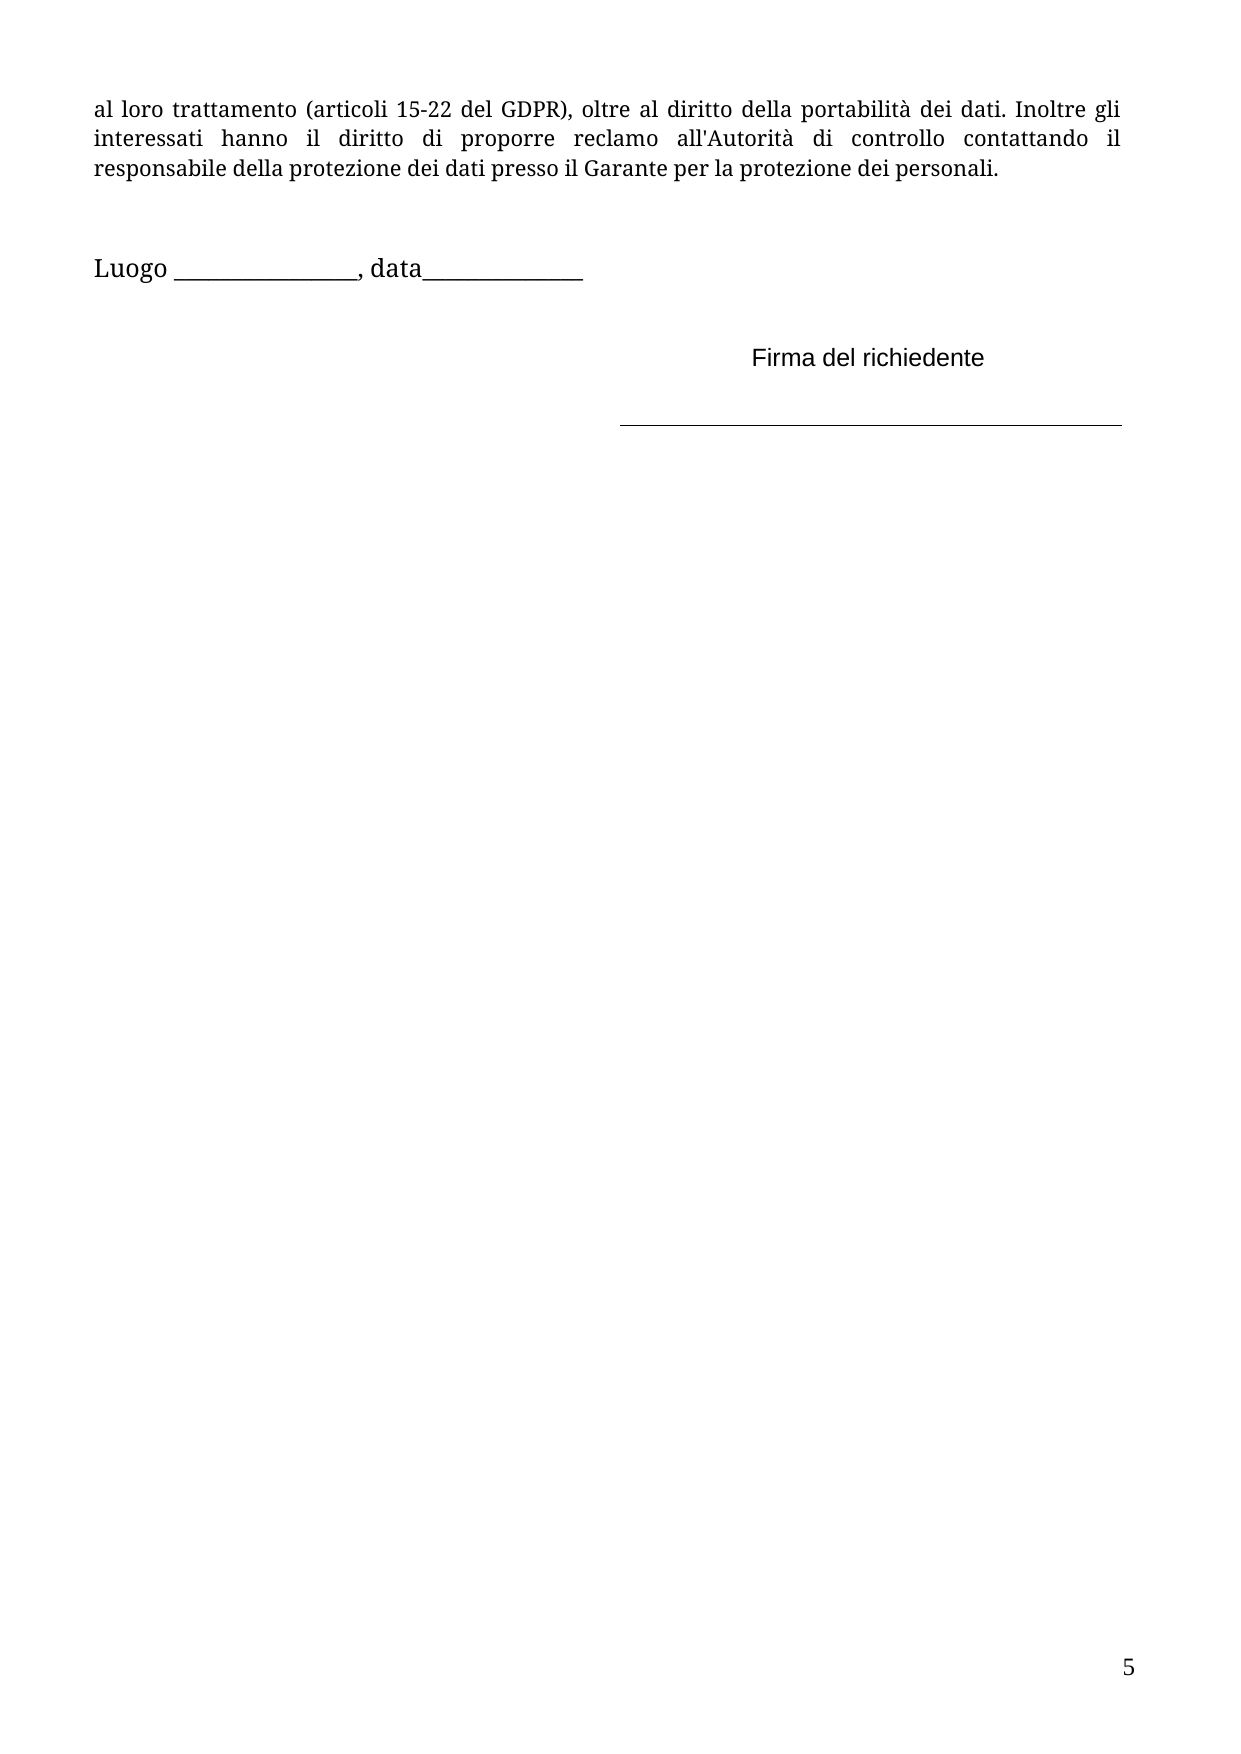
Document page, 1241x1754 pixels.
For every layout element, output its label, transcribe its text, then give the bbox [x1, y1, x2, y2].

text Luogo ________________, data______________ [94, 251, 1122, 285]
table_header [620, 371, 1122, 424]
text Firma del richiedente [112, 343, 1122, 371]
text al loro trattamento (articoli 15-22 del GDPR), oltre al diritto della portabilità dei dati. Inoltre gli interessati hanno il diritto di proporre reclamo all'Autorità di controllo contattando il responsabile della protezione dei dati presso il Garante per la protezione dei personali. [94, 94, 1122, 183]
